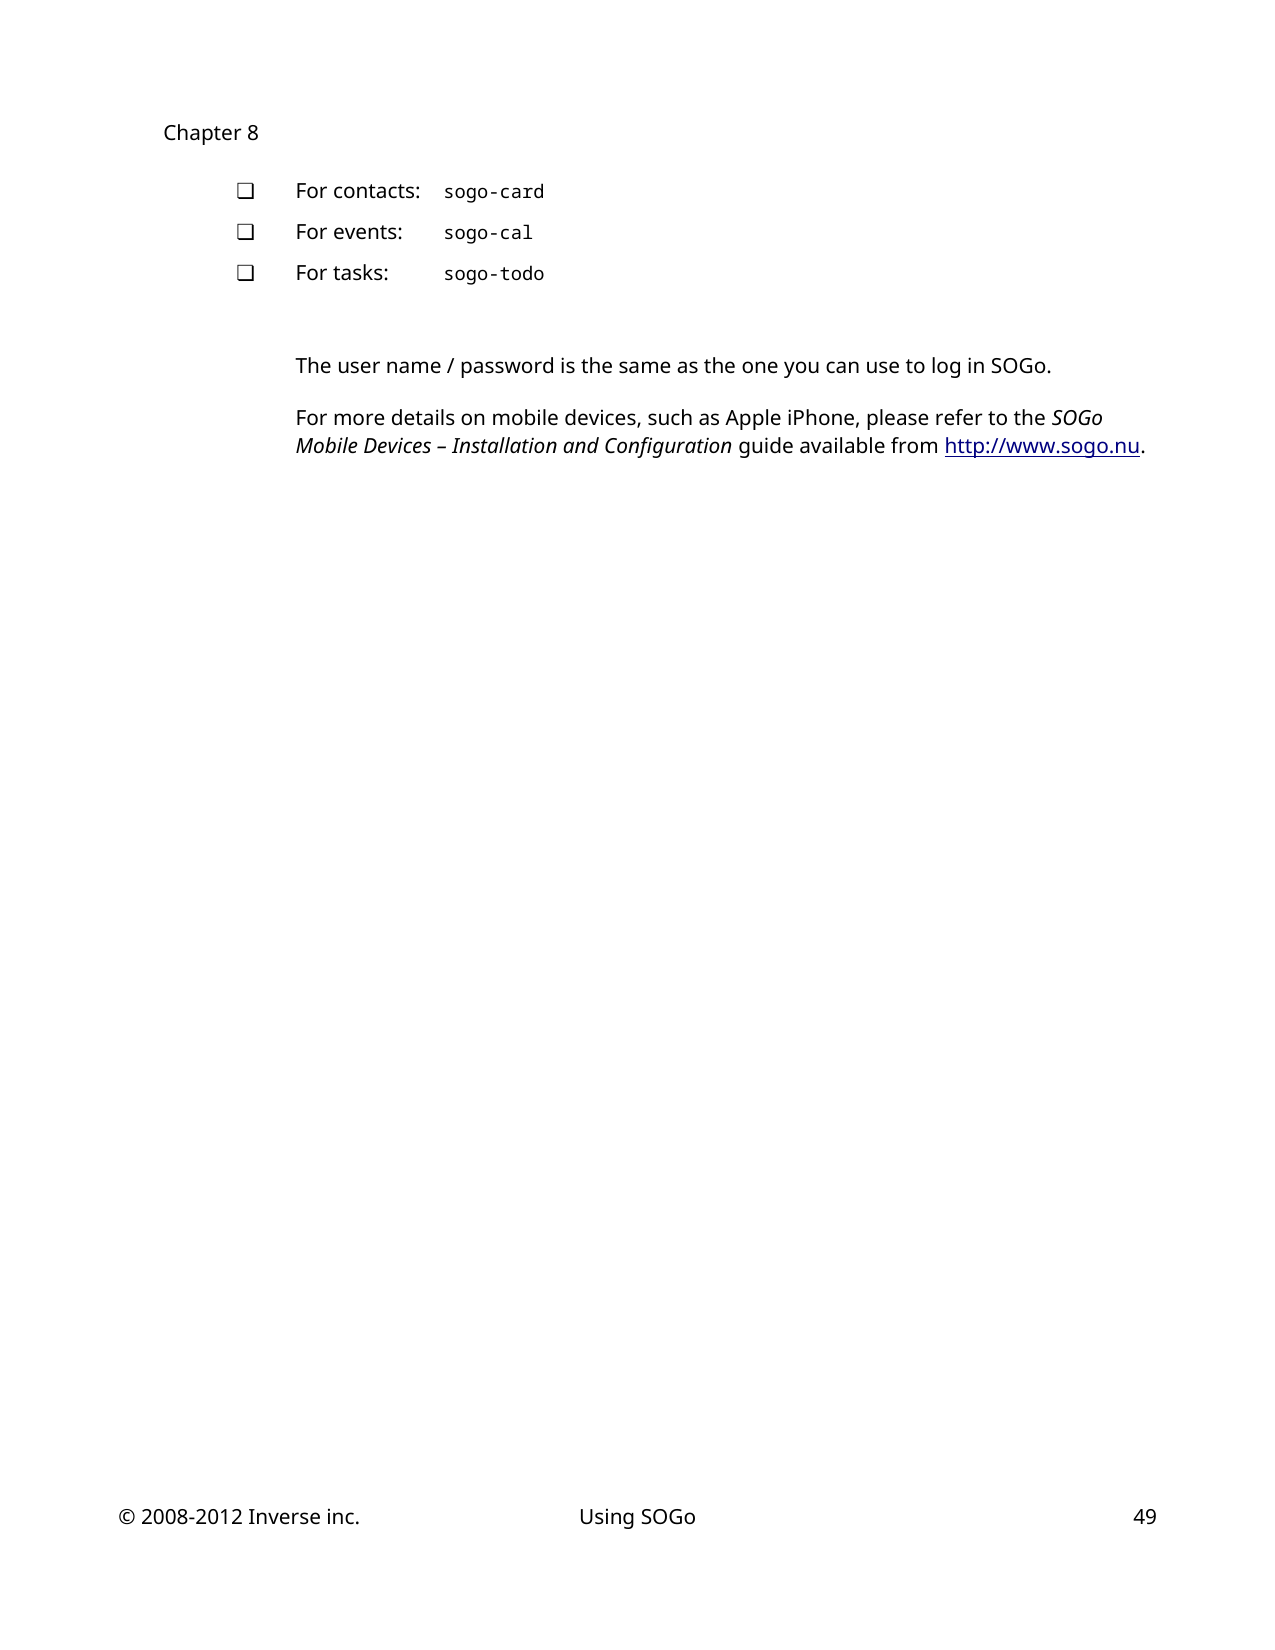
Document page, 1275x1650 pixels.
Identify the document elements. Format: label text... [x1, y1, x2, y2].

list ❏ For events: sogo-cal [236, 217, 1157, 245]
list ❏ For contacts: sogo-card [236, 176, 1157, 204]
text For more details on mobile devices, such as Apple iPhone, please refer to the SOGo Mobile Devices – Installation and Configuration guide available from http://www.sogo.nu. [295, 403, 1157, 460]
text The user name / password is the same as the one you can use to log in SOGo. [295, 351, 1157, 379]
list ❏ For tasks: sogo-todo [236, 258, 1157, 286]
